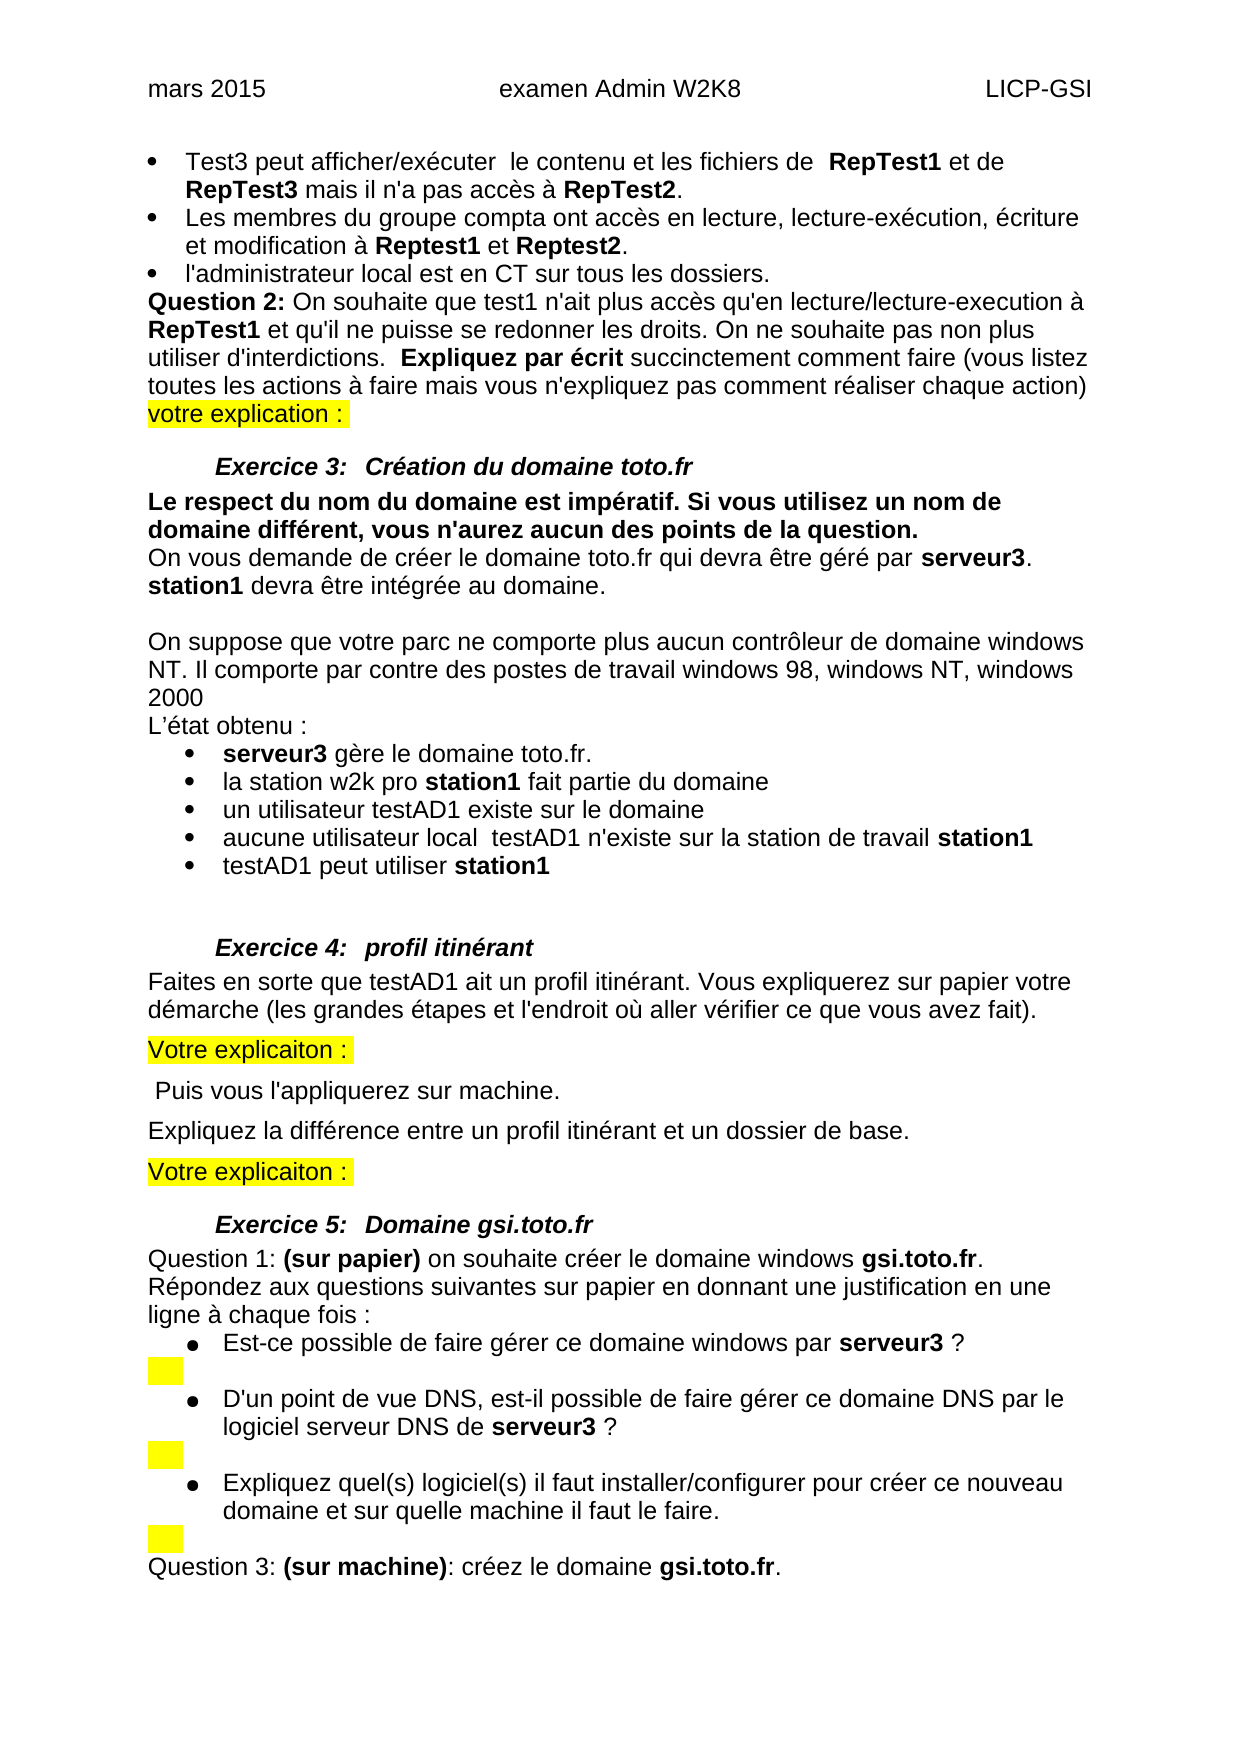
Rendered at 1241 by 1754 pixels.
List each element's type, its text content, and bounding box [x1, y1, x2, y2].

text On vous demande de créer le domaine toto.fr qui devra être géré par serveur3. station1 devra être intégrée au domaine. [148, 543, 1092, 599]
text Question 3: (sur machine): créez le domaine gsi.toto.fr. [148, 1553, 1092, 1581]
text Faites en sorte que testAD1 ait un profil itinérant. Vous expliquerez sur papier votre démarche (les grandes étapes et l'endroit où aller vérifier ce que vous avez fait). [148, 967, 1092, 1023]
list Expliquez quel(s) logiciel(s) il faut installer/configurer pour créer ce nouveau domaine et sur quelle machine il faut le faire. [185, 1469, 1092, 1525]
text Votre explicaiton : [148, 1036, 1092, 1064]
text On suppose que votre parc ne comporte plus aucun contrôleur de domaine windows NT. Il comporte par contre des postes de travail windows 98, windows NT, windows 2000 [148, 627, 1092, 712]
list la station w2k pro station1 fait partie du domaine [185, 768, 1092, 796]
list Est-ce possible de faire gérer ce domaine windows par serveur3 ? [185, 1329, 1092, 1357]
list profil itinérant [215, 933, 1092, 961]
list Test3 peut afficher/exécuter le contenu et les fichiers de RepTest1 et de RepTest3 mais il n'a pas accès à RepTest2. [148, 148, 1092, 204]
text Puis vous l'appliquerez sur machine. [148, 1077, 1092, 1104]
list serveur3 gère le domaine toto.fr. [185, 739, 1092, 768]
list Domaine gsi.toto.fr [215, 1211, 1092, 1239]
list aucune utilisateur local testAD1 n'existe sur la station de travail station1 [185, 824, 1092, 852]
text Question 1: (sur papier) on souhaite créer le domaine windows gsi.toto.fr. Répondez aux questions suivantes sur papier en donnant une justification en une ligne à chaque fois : [148, 1245, 1092, 1329]
list Les membres du groupe compta ont accès en lecture, lecture-exécution, écriture et modification à Reptest1 et Reptest2. [148, 204, 1092, 260]
text Question 2: On souhaite que test1 n'ait plus accès qu'en lecture/lecture-execution à RepTest1 et qu'il ne puisse se redonner les droits. On ne souhaite pas non plus utiliser d'interdictions. Expliquez par écrit succinctement comment faire (vous listez toutes les actions à faire mais vous n'expliquez pas comment réaliser chaque action) [148, 288, 1092, 400]
text L’état obtenu : [148, 712, 1092, 739]
text Expliquez la différence entre un profil itinérant et un dossier de base. [148, 1117, 1092, 1145]
list l'administrateur local est en CT sur tous les dossiers. [148, 260, 1092, 288]
list testAD1 peut utiliser station1 [185, 852, 1092, 880]
text Le respect du nom du domaine est impératif. Si vous utilisez un nom de domaine différent, vous n'aurez aucun des points de la question. [148, 487, 1092, 543]
text votre explication : [148, 400, 1092, 428]
list un utilisateur testAD1 existe sur le domaine [185, 796, 1092, 824]
list Création du domaine toto.fr [215, 453, 1092, 481]
list D'un point de vue DNS, est-il possible de faire gérer ce domaine DNS par le logiciel serveur DNS de serveur3 ? [185, 1385, 1092, 1441]
text Votre explicaiton : [148, 1158, 1092, 1186]
